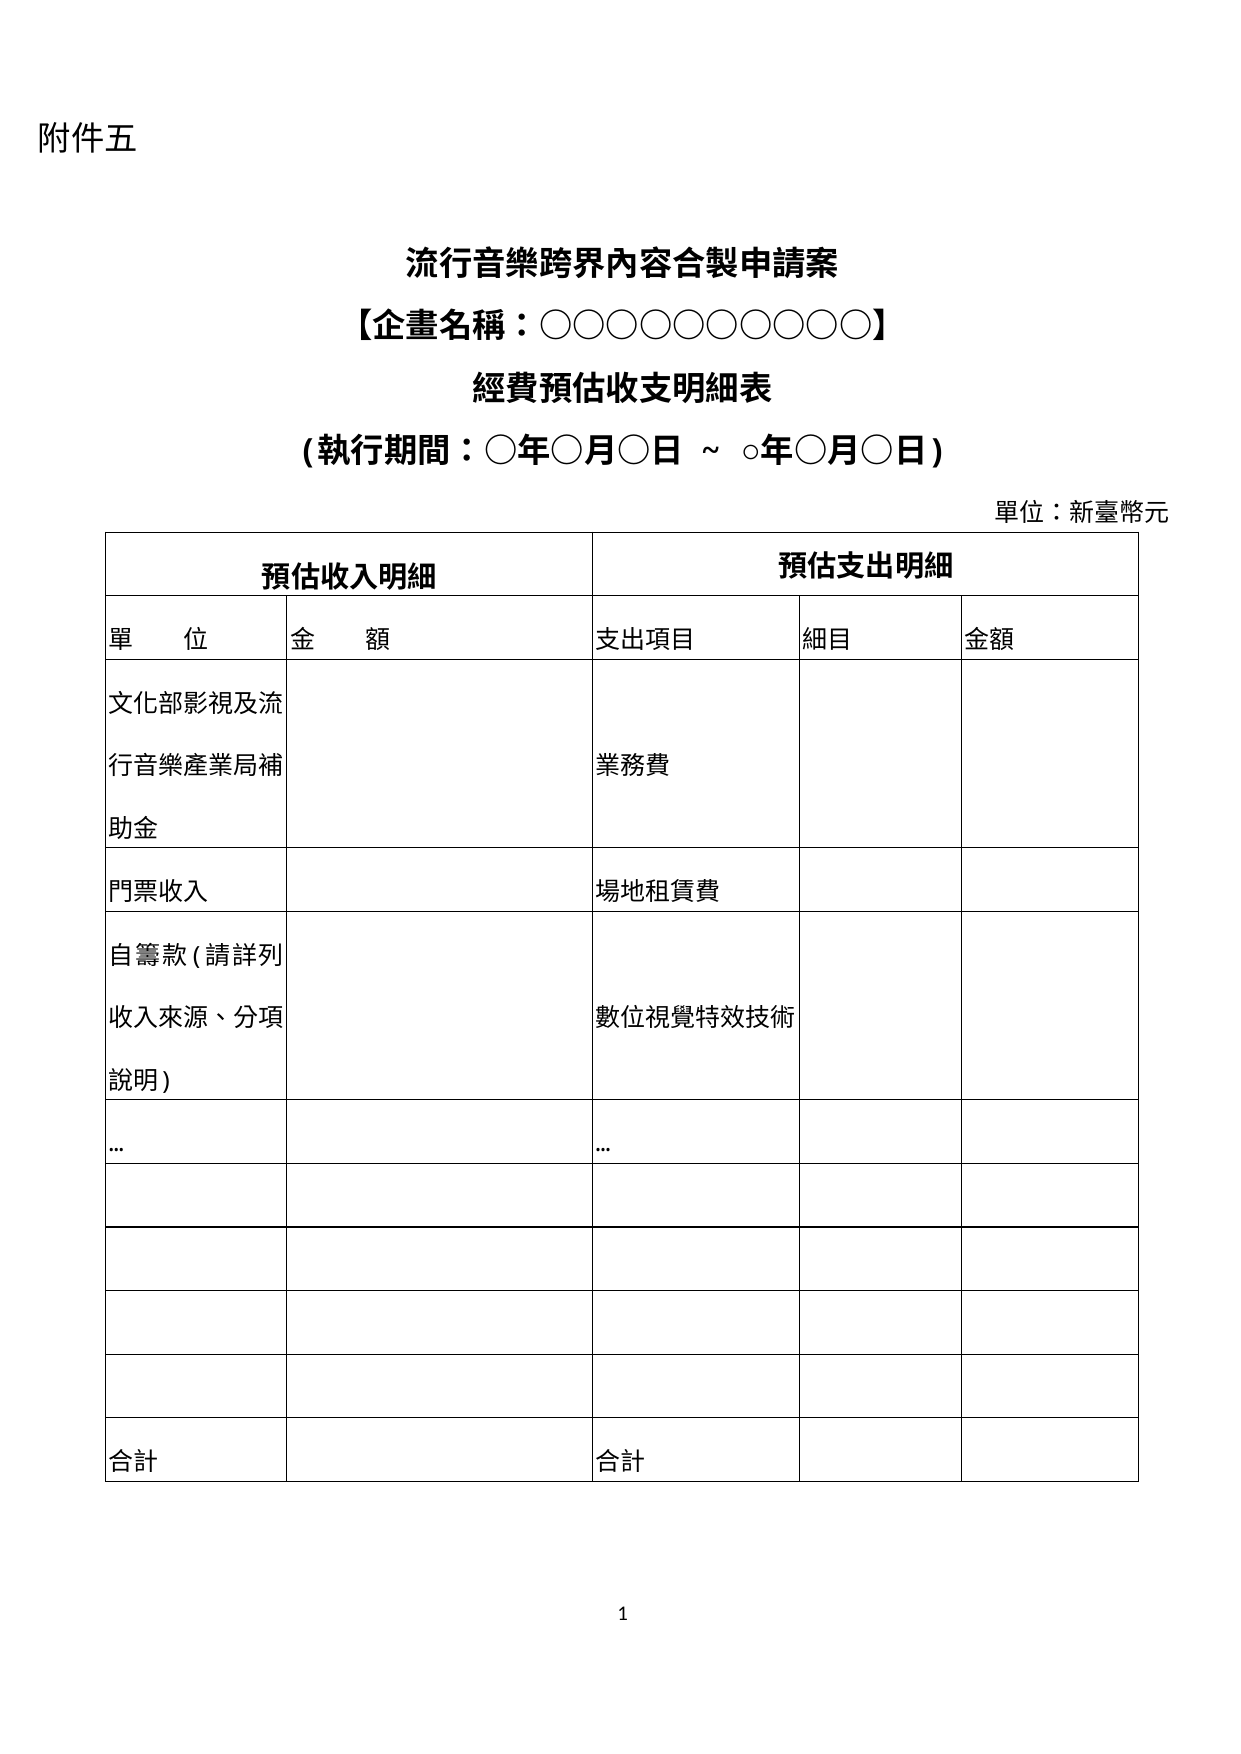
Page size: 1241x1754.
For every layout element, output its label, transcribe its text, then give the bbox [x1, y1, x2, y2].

text 附件五 [37, 94, 1204, 157]
table_cell [287, 1418, 592, 1481]
text 單位：新臺幣元 [75, 469, 1169, 532]
table_cell [962, 1228, 1138, 1290]
table_cell [962, 1100, 1138, 1163]
table_cell [287, 1100, 592, 1163]
table_cell [287, 1228, 592, 1290]
table_cell [106, 1355, 286, 1417]
table_cell 細目 [800, 596, 961, 659]
table_cell [287, 660, 592, 847]
table_cell [593, 1291, 799, 1353]
table_cell [106, 1164, 286, 1226]
table_cell [287, 848, 592, 911]
table_cell [800, 1355, 961, 1417]
table_cell [962, 1355, 1138, 1417]
table_cell 自籌款(請詳列收入來源、分項說明) [106, 912, 286, 1099]
table_cell [800, 1228, 961, 1290]
table_cell 合計 [593, 1418, 799, 1481]
table_cell [800, 1291, 961, 1353]
text 經費預估收支明細表 [75, 344, 1169, 407]
table_cell … [593, 1100, 799, 1163]
table_header 預估收入明細 [106, 533, 592, 595]
table_cell [287, 1355, 592, 1417]
table_cell 業務費 [593, 660, 799, 847]
table_cell 合計 [106, 1418, 286, 1481]
text 【企畫名稱：○○○○○○○○○○】 [75, 282, 1169, 344]
table_cell … [106, 1100, 286, 1163]
table_cell 數位視覺特效技術 [593, 912, 799, 1099]
table_cell [962, 1291, 1138, 1353]
table_cell [593, 1228, 799, 1290]
table_cell 金額 [962, 596, 1138, 659]
table_cell [106, 1228, 286, 1290]
table_cell [800, 848, 961, 911]
table_cell [800, 1164, 961, 1226]
table_cell [287, 1291, 592, 1353]
text (執行期間：○年○月○日 ~ ○年○月○日) [75, 407, 1169, 469]
table_cell [106, 1291, 286, 1353]
table_cell [800, 912, 961, 1099]
table_header 預估支出明細 [593, 533, 1138, 595]
table_cell [287, 912, 592, 1099]
table_cell 文化部影視及流行音樂產業局補助金 [106, 660, 286, 847]
table_cell [962, 912, 1138, 1099]
table_cell [800, 1100, 961, 1163]
table_cell [593, 1355, 799, 1417]
table_cell [800, 660, 961, 847]
table_cell [287, 1164, 592, 1226]
table_cell [962, 1418, 1138, 1481]
table_cell [593, 1164, 799, 1226]
table_cell 支出項目 [593, 596, 799, 659]
table_cell 門票收入 [106, 848, 286, 911]
table_cell 單 位 [106, 596, 286, 659]
table_cell [800, 1418, 961, 1481]
table_cell 金 額 [287, 596, 592, 659]
text 流行音樂跨界內容合製申請案 [75, 219, 1169, 282]
table_cell [962, 660, 1138, 847]
table_cell [962, 848, 1138, 911]
table_cell 場地租賃費 [593, 848, 799, 911]
table_cell [962, 1164, 1138, 1226]
